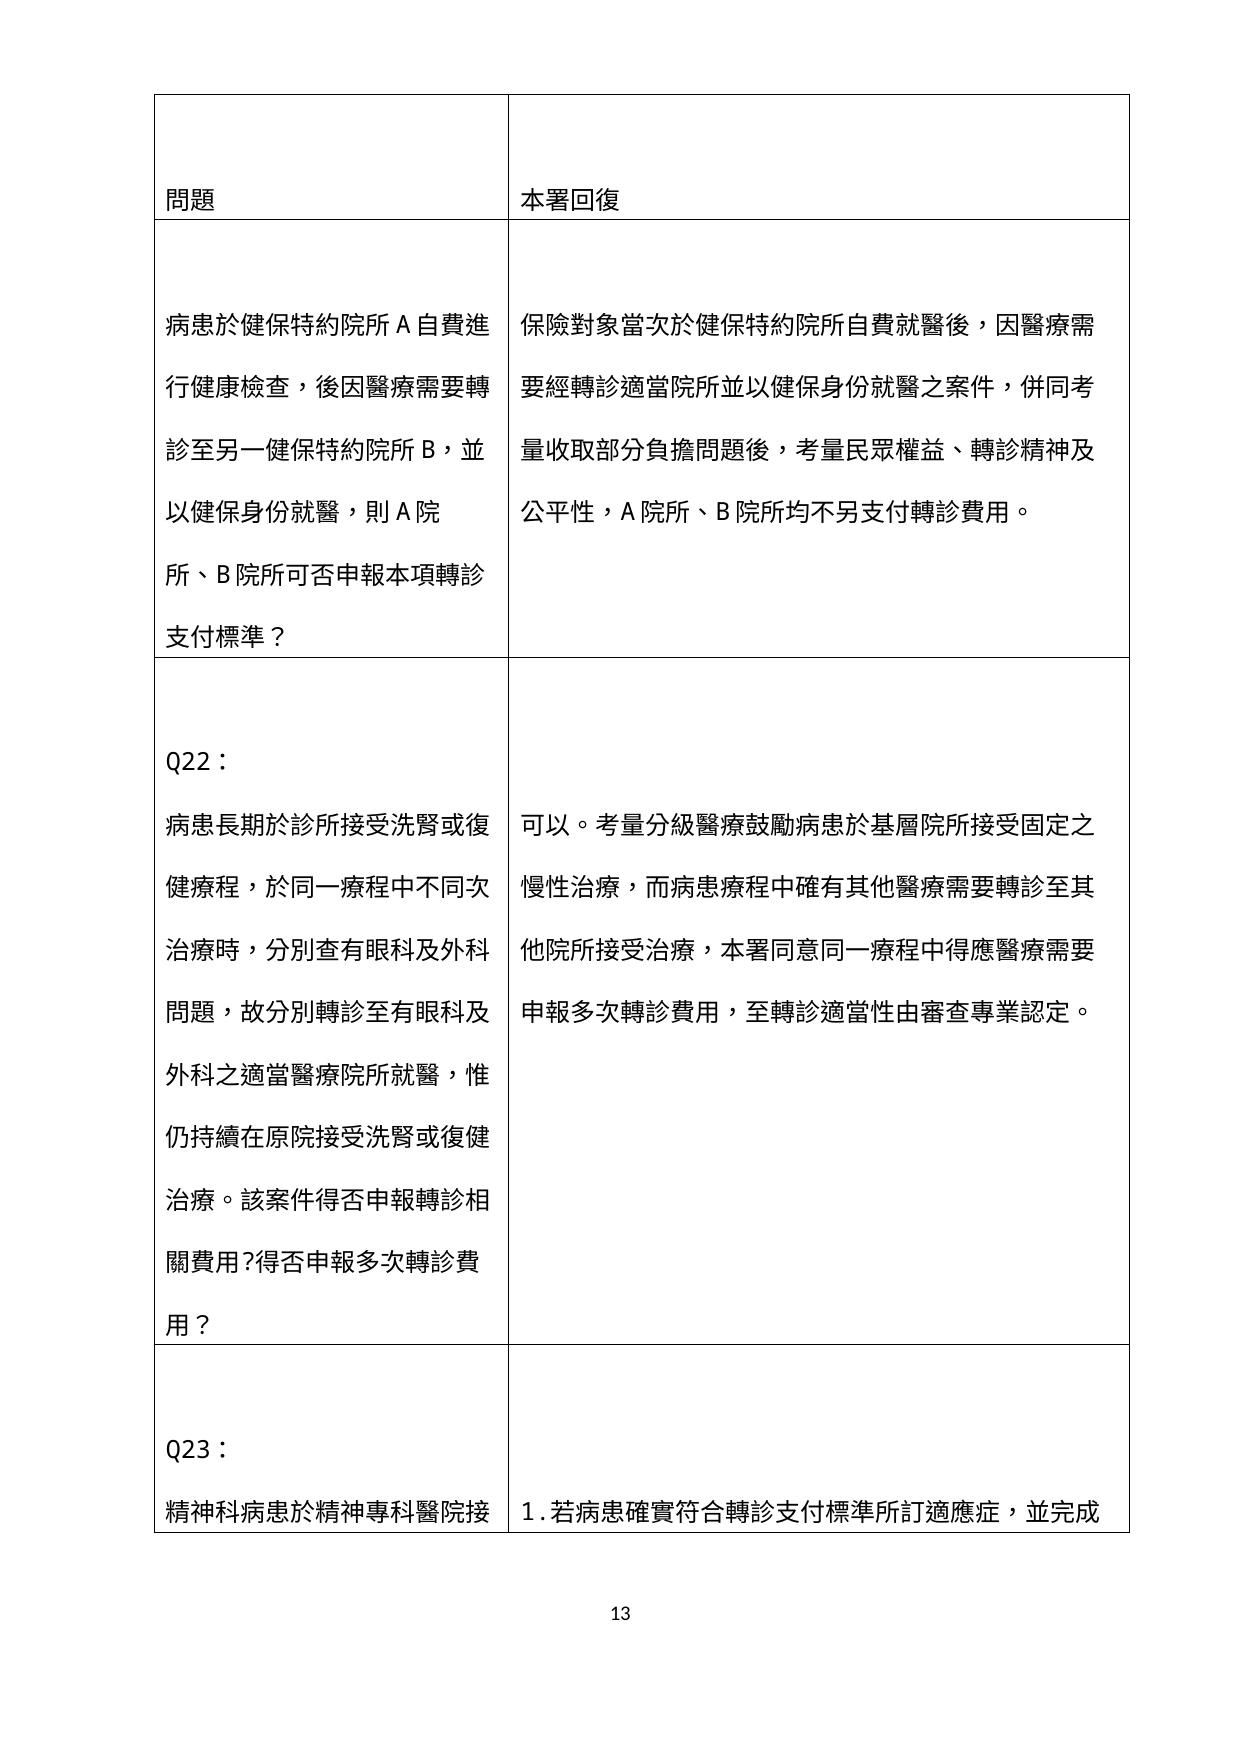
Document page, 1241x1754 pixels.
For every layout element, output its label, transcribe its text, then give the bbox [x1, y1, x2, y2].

table_header 問題 [155, 95, 508, 219]
table_cell Q23： 精神科病患於精神專科醫院接 [155, 1345, 508, 1532]
table_cell 保險對象當次於健保特約院所自費就醫後，因醫療需要經轉診適當院所並以健保身份就醫之案件，併同考量收取部分負擔問題後，考量民眾權益、轉診精神及公平性，A院所、B院所均不另支付轉診費用。 [509, 220, 1129, 657]
table_cell 可以。考量分級醫療鼓勵病患於基層院所接受固定之慢性治療，而病患療程中確有其他醫療需要轉診至其他院所接受治療，本署同意同一療程中得應醫療需要申報多次轉診費用，至轉診適當性由審查專業認定。 [509, 658, 1129, 1344]
table_cell 病患於健保特約院所A自費進行健康檢查，後因醫療需要轉診至另一健保特約院所B，並以健保身份就醫，則A院所、B院所可否申報本項轉診支付標準？ [155, 220, 508, 657]
table_header 本署回復 [509, 95, 1129, 219]
table_cell 1.若病患確實符合轉診支付標準所訂適應症，並完成 [509, 1345, 1129, 1532]
table_cell Q22： 病患長期於診所接受洗腎或復健療程，於同一療程中不同次治療時，分別查有眼科及外科問題，故分別轉診至有眼科及外科之適當醫療院所就醫，惟仍持續在原院接受洗腎或復健治療。該案件得否申報轉診相關費用?得否申報多次轉診費用？ [155, 658, 508, 1344]
